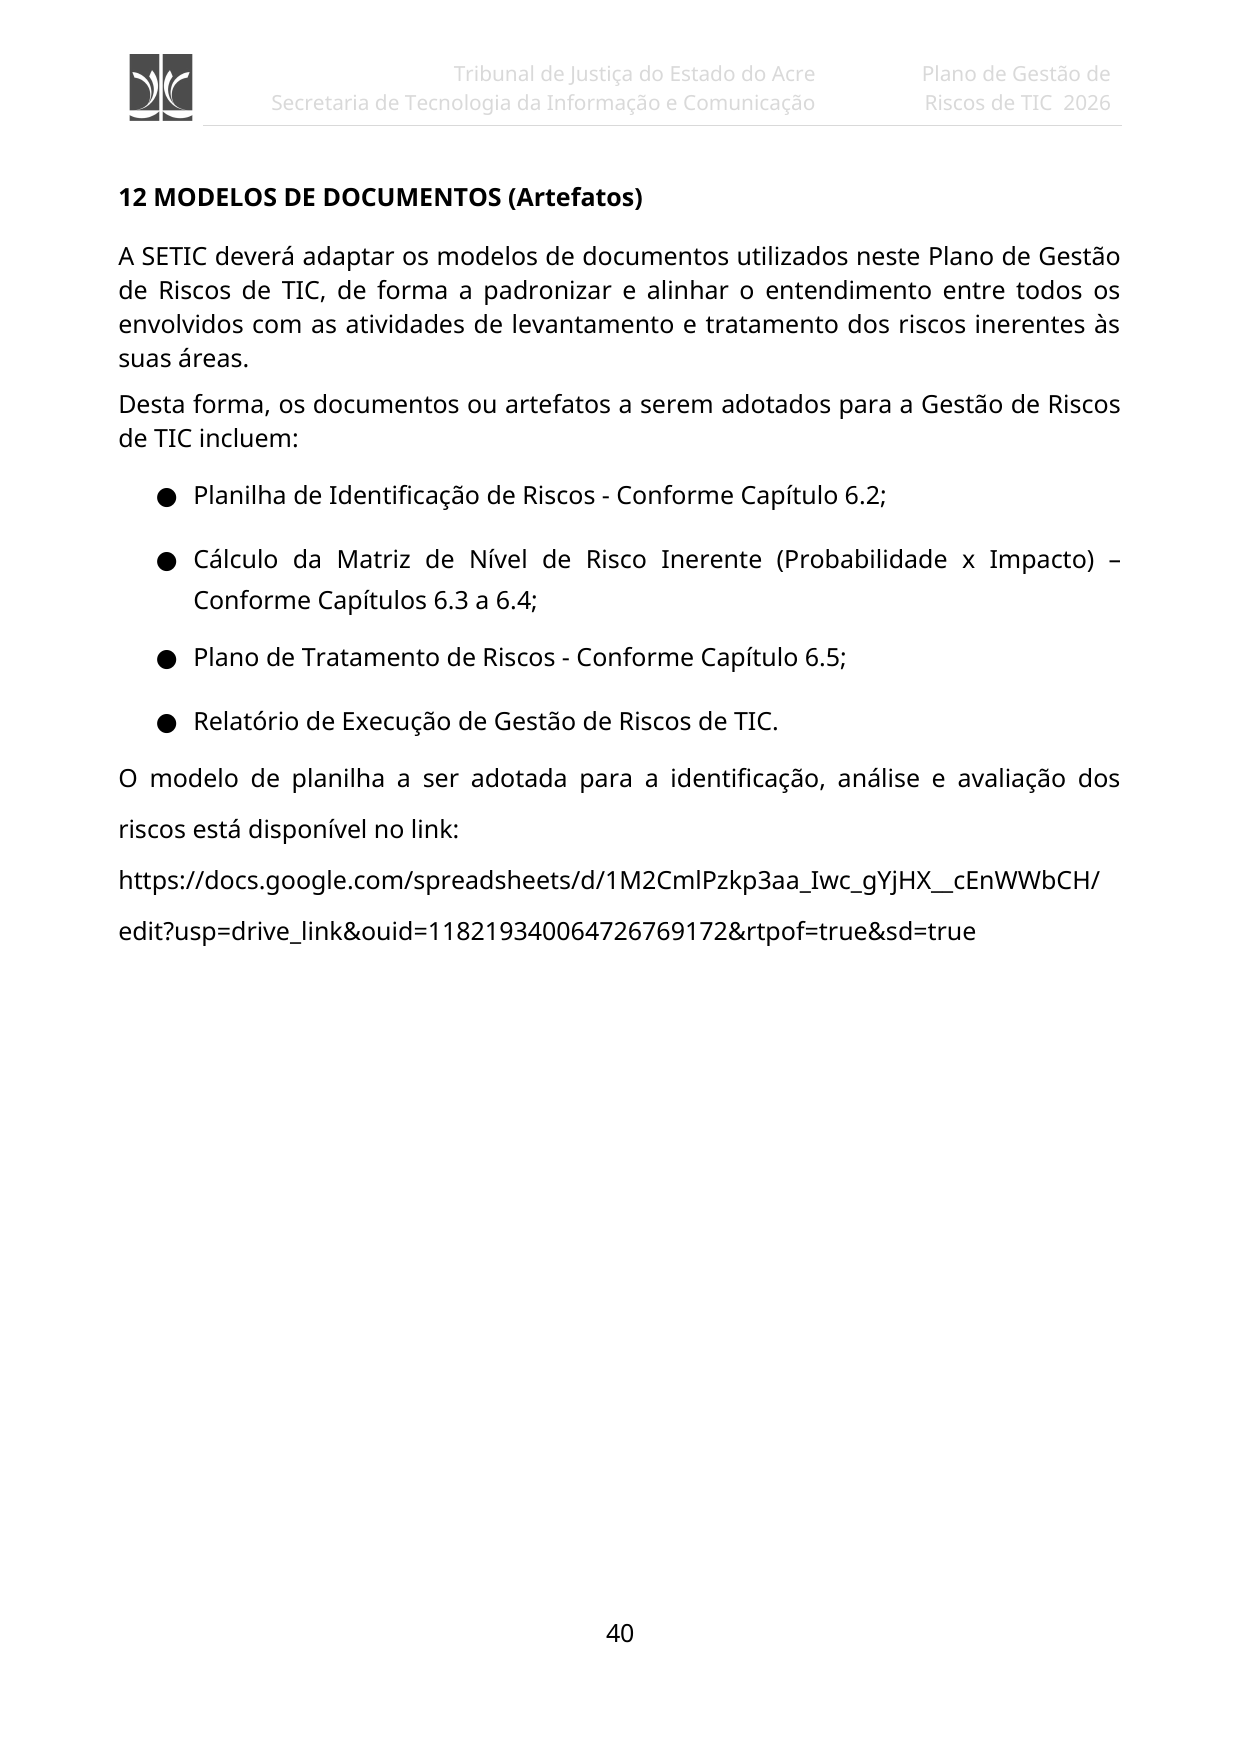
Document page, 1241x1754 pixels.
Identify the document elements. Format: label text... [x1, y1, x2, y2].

list Cálculo da Matriz de Nível de Risco Inerente (Probabilidade x Impacto) – Conforme Capítulos 6.3 a 6.4; [156, 531, 1122, 617]
text O modelo de planilha a ser adotada para a identificação, análise e avaliação dos riscos está disponível no link: [118, 761, 1122, 846]
list Relatório de Execução de Gestão de Riscos de TIC. [156, 693, 990, 744]
text Desta forma, os documentos ou artefatos a serem adotados para a Gestão de Riscos de TIC incluem: [118, 387, 1122, 455]
list Planilha de Identificação de Riscos - Conforme Capítulo 6.2; [156, 468, 1122, 519]
subtitle 12 MODELOS DE DOCUMENTOS (Artefatos) [118, 179, 1122, 213]
text https://docs.google.com/spreadsheets/d/1M2CmlPzkp3aa_Iwc_gYjHX__cEnWWbCH/edit?usp=drive_link&ouid=118219340064726769172&rtpof=true&sd=true [118, 863, 1122, 948]
list Plano de Tratamento de Riscos - Conforme Capítulo 6.5; [156, 629, 1122, 681]
text A SETIC deverá adaptar os modelos de documentos utilizados neste Plano de Gestão de Riscos de TIC, de forma a padronizar e alinhar o entendimento entre todos os envolvidos com as atividades de levantamento e tratamento dos riscos inerentes às suas áreas. [118, 238, 1122, 374]
picture [129, 54, 193, 121]
